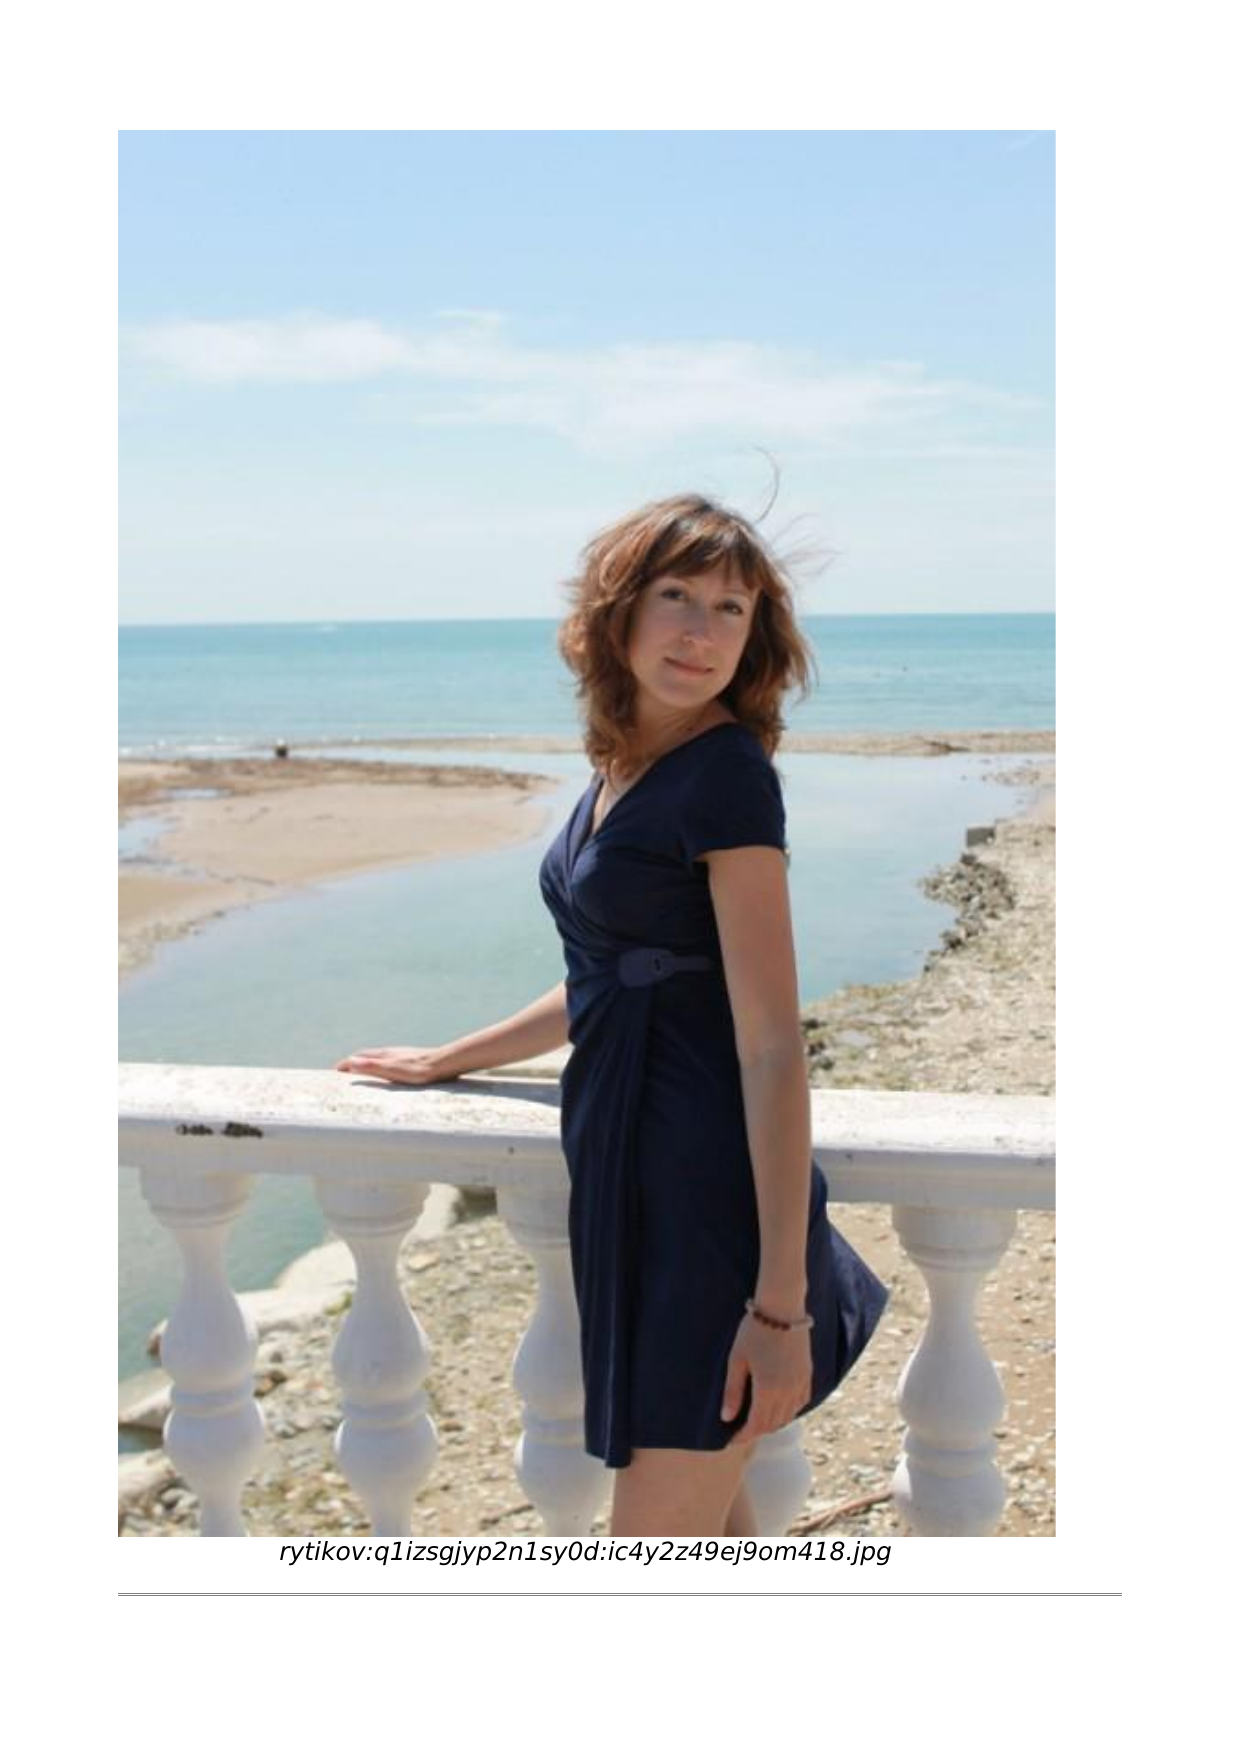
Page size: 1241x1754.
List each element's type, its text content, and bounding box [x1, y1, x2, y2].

picture [118, 130, 1056, 1537]
text rytikov:q1izsgjyp2n1sy0d:ic4y2z49ej9om418.jpg [118, 1537, 1056, 1566]
